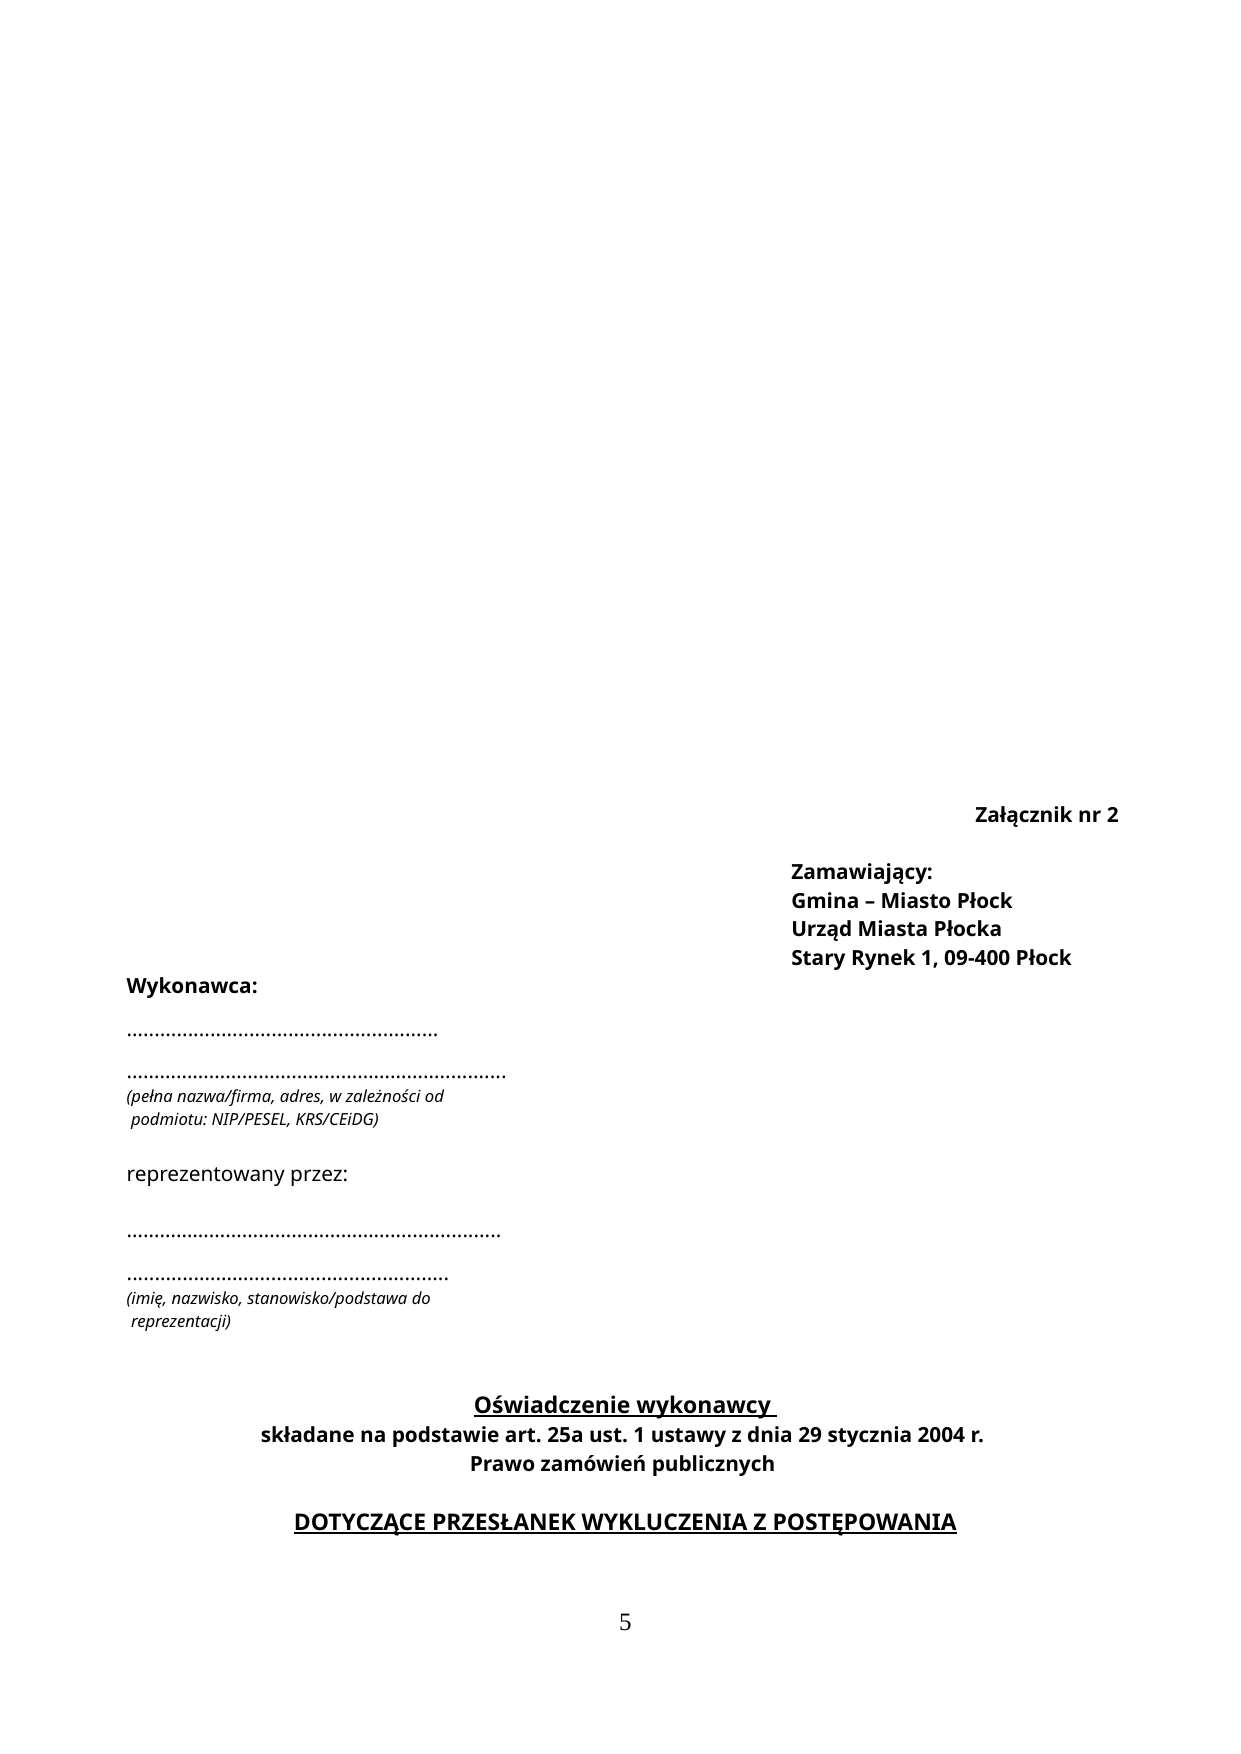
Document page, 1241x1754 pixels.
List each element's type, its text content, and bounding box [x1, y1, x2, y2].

text …..................................................... [126, 1014, 1124, 1042]
text Wykonawca: [126, 971, 1124, 1000]
text Oświadczenie wykonawcy [126, 1389, 1124, 1420]
text …………………………………………………............ [126, 1056, 1124, 1085]
text .............……….................................... [126, 1258, 1124, 1287]
text ……………………………………………................. [126, 1216, 1124, 1244]
text (pełna nazwa/firma, adres, w zależności od [126, 1085, 1124, 1108]
text (imię, nazwisko, stanowisko/podstawa do [126, 1287, 1124, 1309]
text Prawo zamówień publicznych [126, 1449, 1124, 1477]
text podmiotu: NIP/PESEL, KRS/CEiDG) [126, 1108, 1124, 1130]
text Załącznik nr 2 [126, 801, 1124, 829]
text składane na podstawie art. 25a ust. 1 ustawy z dnia 29 stycznia 2004 r. [126, 1420, 1124, 1449]
text Stary Rynek 1, 09-400 Płock [126, 943, 1124, 971]
text Zamawiający: [126, 857, 1124, 886]
text reprezentowany przez: [126, 1159, 1124, 1187]
text Gmina – Miasto Płock [126, 886, 1124, 914]
text DOTYCZĄCE PRZESŁANEK WYKLUCZENIA Z POSTĘPOWANIA [126, 1506, 1124, 1537]
text Urząd Miasta Płocka [126, 914, 1124, 943]
text reprezentacji) [126, 1309, 1124, 1332]
